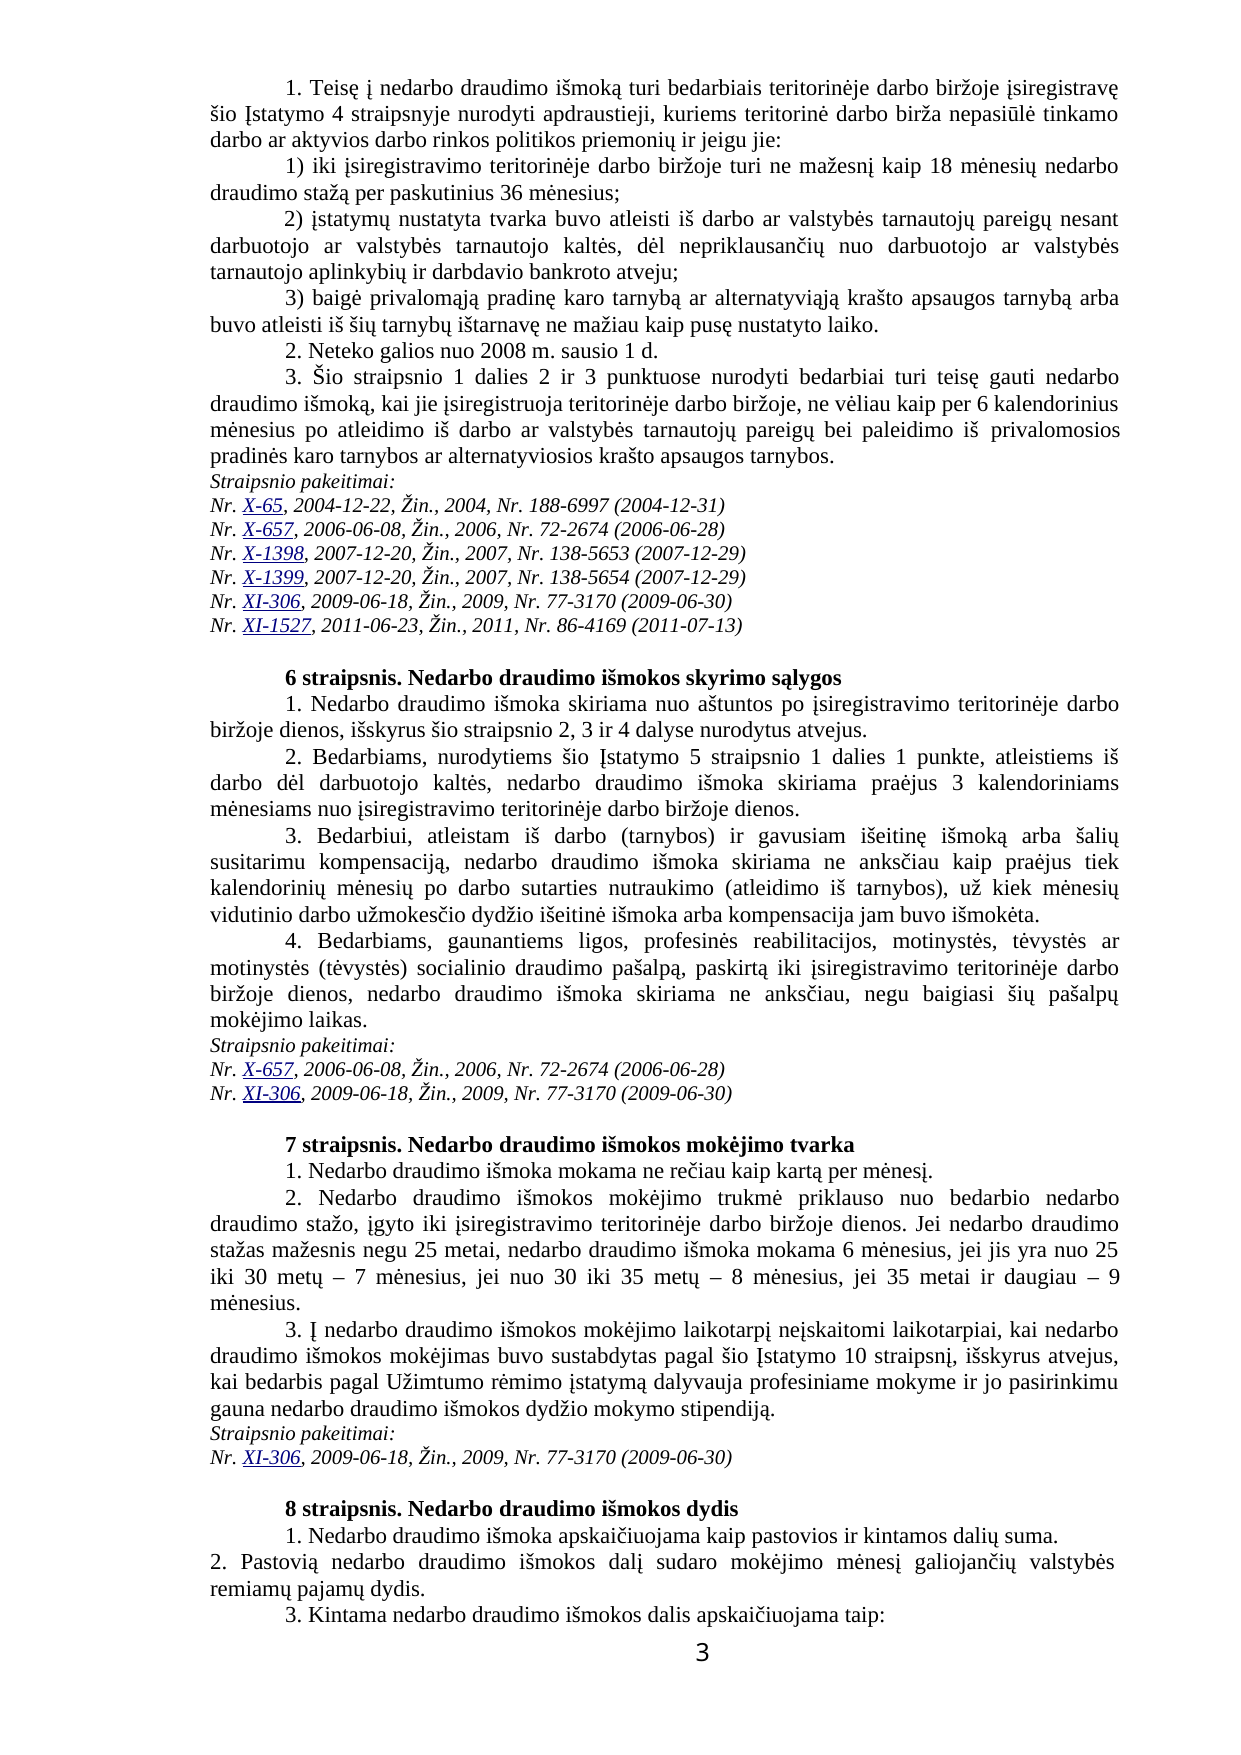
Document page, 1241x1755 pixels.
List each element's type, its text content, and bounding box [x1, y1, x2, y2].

text Nr. XI-306, 2009-06-18, Žin., 2009, Nr. 77-3170 (2009-06-30) [210, 1445, 1120, 1469]
text 1. Teisę į nedarbo draudimo išmoką turi bedarbiais teritorinėje darbo biržoje įsiregistravę šio Įstatymo 4 straipsnyje nurodyti apdraustieji, kuriems teritorinė darbo birža nepasiūlė tinkamo darbo ar aktyvios darbo rinkos politikos priemonių ir jeigu jie: [210, 73, 1120, 153]
text 3. Šio straipsnio 1 dalies 2 ir 3 punktuose nurodyti bedarbiai turi teisę gauti nedarbo draudimo išmoką, kai jie įsiregistruoja teritorinėje darbo biržoje, ne vėliau kaip per 6 kalendorinius mėnesius po atleidimo iš darbo ar valstybės tarnautojų pareigų bei paleidimo iš privalomosios pradinės karo tarnybos ar alternatyviosios krašto apsaugos tarnybos. [210, 363, 1120, 469]
text 3. Kintama nedarbo draudimo išmokos dalis apskaičiuojama taip: [210, 1601, 1120, 1627]
text Nr. XI-306, 2009-06-18, Žin., 2009, Nr. 77-3170 (2009-06-30) [210, 1081, 1120, 1105]
text Nr. XI-306, 2009-06-18, Žin., 2009, Nr. 77-3170 (2009-06-30) [210, 589, 1120, 613]
text Nr. X-65, 2004-12-22, Žin., 2004, Nr. 188-6997 (2004-12-31) [210, 493, 1120, 517]
text 1. Nedarbo draudimo išmoka mokama ne rečiau kaip kartą per mėnesį. [210, 1157, 1120, 1184]
text 3) baigė privalomąją pradinę karo tarnybą ar alternatyviąją krašto apsaugos tarnybą arba buvo atleisti iš šių tarnybų ištarnavę ne mažiau kaip pusę nustatyto laiko. [210, 284, 1120, 337]
text Nr. X-657, 2006-06-08, Žin., 2006, Nr. 72-2674 (2006-06-28) [210, 517, 1120, 541]
text 3. Į nedarbo draudimo išmokos mokėjimo laikotarpį neįskaitomi laikotarpiai, kai nedarbo draudimo išmokos mokėjimas buvo sustabdytas pagal šio Įstatymo 10 straipsnį, išskyrus atvejus, kai bedarbis pagal Užimtumo rėmimo įstatymą dalyvauja profesiniame mokyme ir jo pasirinkimu gauna nedarbo draudimo išmokos dydžio mokymo stipendiją. [210, 1316, 1120, 1421]
text 1) iki įsiregistravimo teritorinėje darbo biržoje turi ne mažesnį kaip 18 mėnesių nedarbo draudimo stažą per paskutinius 36 mėnesius; [210, 153, 1120, 205]
text 2) įstatymų nustatyta tvarka buvo atleisti iš darbo ar valstybės tarnautojų pareigų nesant darbuotojo ar valstybės tarnautojo kaltės, dėl nepriklausančių nuo darbuotojo ar valstybės tarnautojo aplinkybių ir darbdavio bankroto atveju; [210, 205, 1120, 284]
text Nr. XI-1527, 2011-06-23, Žin., 2011, Nr. 86-4169 (2011-07-13) [210, 613, 1120, 637]
text 8 straipsnis. Nedarbo draudimo išmokos dydis [210, 1496, 1120, 1522]
text Straipsnio pakeitimai: [210, 469, 1120, 493]
text 1. Nedarbo draudimo išmoka apskaičiuojama kaip pastovios ir kintamos dalių suma. [210, 1522, 1120, 1548]
text 1. Nedarbo draudimo išmoka skiriama nuo aštuntos po įsiregistravimo teritorinėje darbo biržoje dienos, išskyrus šio straipsnio 2, 3 ir 4 dalyse nurodytus atvejus. [210, 690, 1120, 743]
text Nr. X-1399, 2007-12-20, Žin., 2007, Nr. 138-5654 (2007-12-29) [210, 565, 1120, 589]
text 2. Nedarbo draudimo išmokos mokėjimo trukmė priklauso nuo bedarbio nedarbo draudimo stažo, įgyto iki įsiregistravimo teritorinėje darbo biržoje dienos. Jei nedarbo draudimo stažas mažesnis negu 25 metai, nedarbo draudimo išmoka mokama 6 mėnesius, jei jis yra nuo 25 iki 30 metų – 7 mėnesius, jei nuo 30 iki 35 metų – 8 mėnesius, jei 35 metai ir daugiau – 9 mėnesius. [210, 1184, 1120, 1316]
text 2. Neteko galios nuo 2008 m. sausio 1 d. [210, 337, 1120, 363]
text 2. Bedarbiams, nurodytiems šio Įstatymo 5 straipsnio 1 dalies 1 punkte, atleistiems iš darbo dėl darbuotojo kaltės, nedarbo draudimo išmoka skiriama praėjus 3 kalendoriniams mėnesiams nuo įsiregistravimo teritorinėje darbo biržoje dienos. [210, 743, 1120, 822]
text Nr. X-1398, 2007-12-20, Žin., 2007, Nr. 138-5653 (2007-12-29) [210, 541, 1120, 565]
text Nr. X-657, 2006-06-08, Žin., 2006, Nr. 72-2674 (2006-06-28) [210, 1057, 1120, 1081]
text 2. Pastovią nedarbo draudimo išmokos dalį sudaro mokėjimo mėnesį galiojančių valstybės remiamų pajamų dydis. [210, 1548, 1116, 1601]
text Straipsnio pakeitimai: [210, 1033, 1120, 1057]
text 4. Bedarbiams, gaunantiems ligos, profesinės reabilitacijos, motinystės, tėvystės ar motinystės (tėvystės) socialinio draudimo pašalpą, paskirtą iki įsiregistravimo teritorinėje darbo biržoje dienos, nedarbo draudimo išmoka skiriama ne anksčiau, negu baigiasi šių pašalpų mokėjimo laikas. [210, 927, 1120, 1033]
text 7 straipsnis. Nedarbo draudimo išmokos mokėjimo tvarka [210, 1131, 1120, 1157]
text Straipsnio pakeitimai: [210, 1421, 1120, 1445]
text 6 straipsnis. Nedarbo draudimo išmokos skyrimo sąlygos [210, 664, 1120, 690]
text 3. Bedarbiui, atleistam iš darbo (tarnybos) ir gavusiam išeitinę išmoką arba šalių susitarimu kompensaciją, nedarbo draudimo išmoka skiriama ne anksčiau kaip praėjus tiek kalendorinių mėnesių po darbo sutarties nutraukimo (atleidimo iš tarnybos), už kiek mėnesių vidutinio darbo užmokesčio dydžio išeitinė išmoka arba kompensacija jam buvo išmokėta. [210, 822, 1120, 927]
